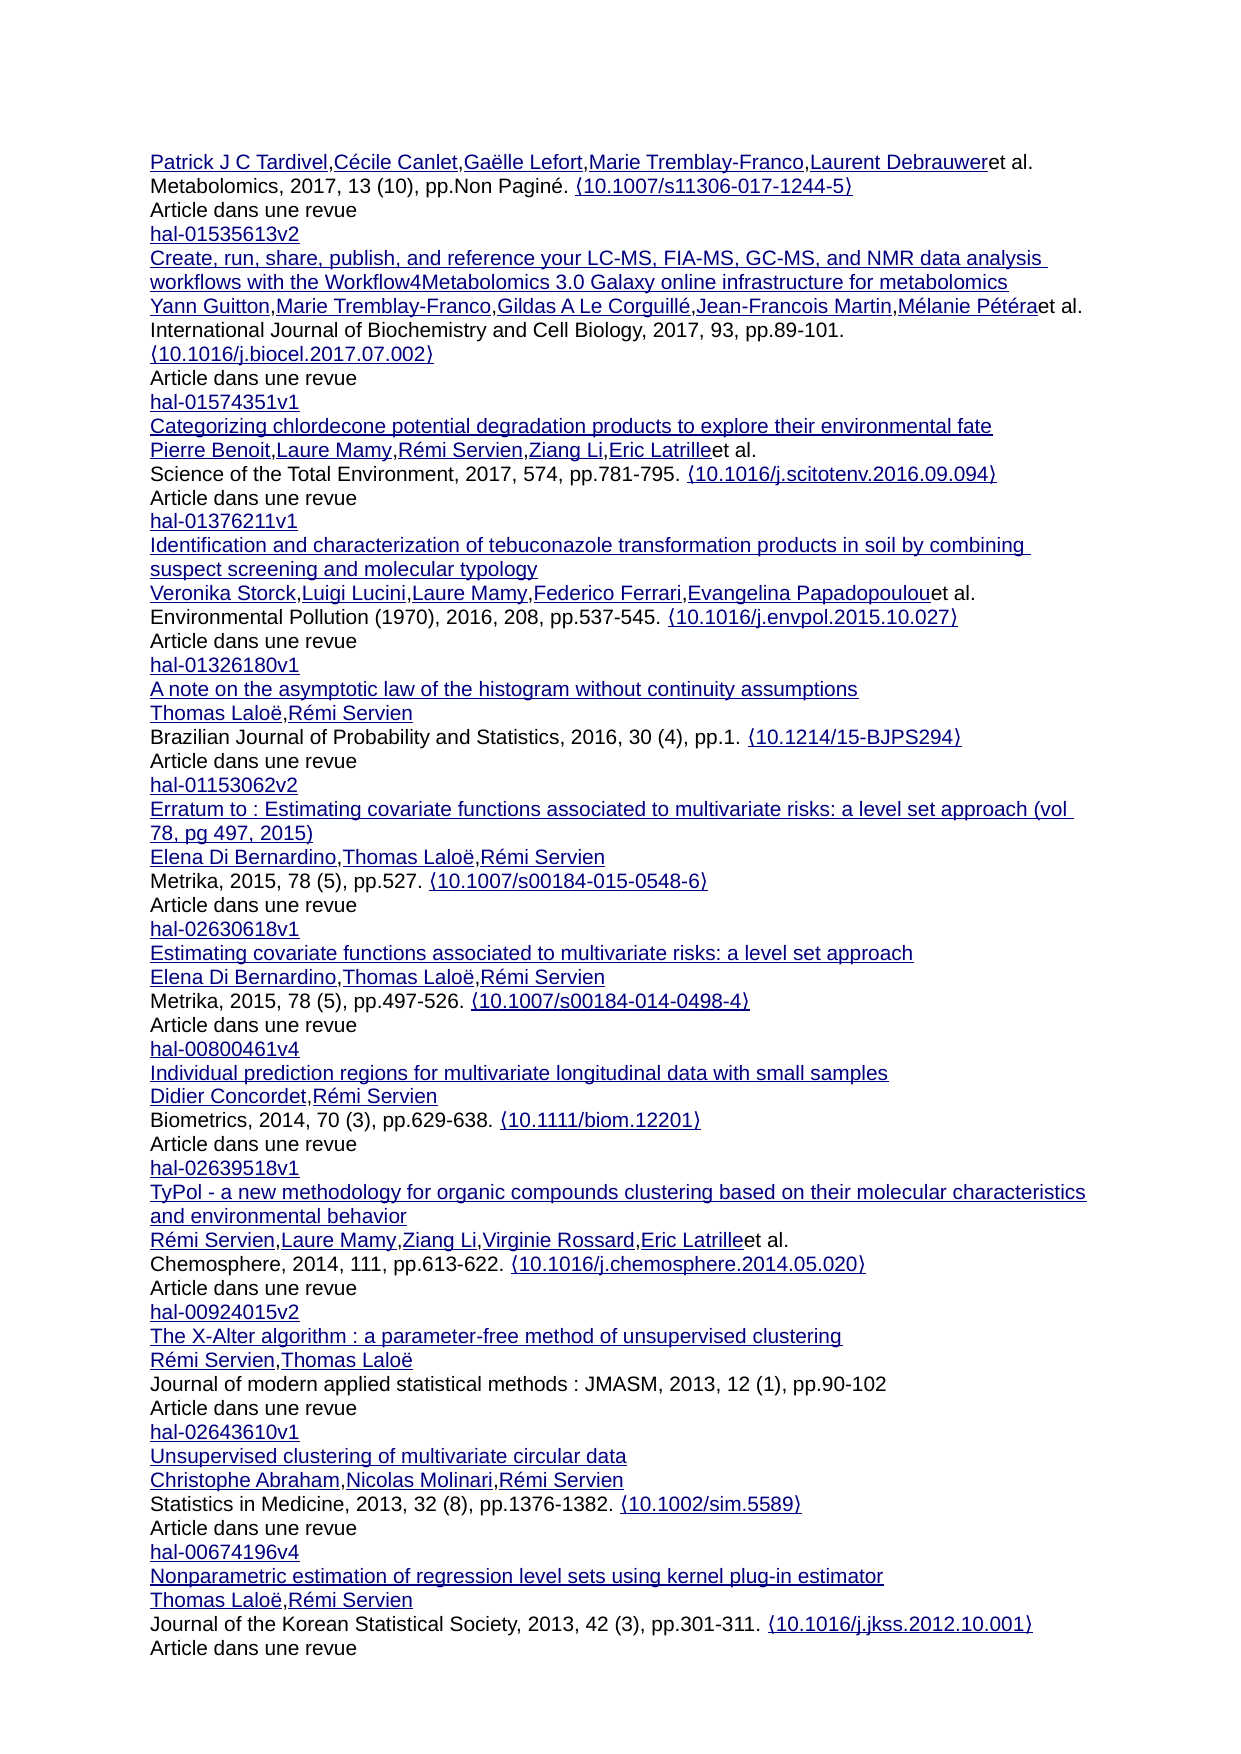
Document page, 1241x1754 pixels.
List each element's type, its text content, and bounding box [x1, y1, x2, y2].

table_cell A note on the asymptotic law of the histogram without continuity assumptions Thomas Laloë,Rémi Servien Brazilian Journal of Probability and Statistics, 2016, 30 (4), pp.1. ⟨10.1214/15-BJPS294⟩ Article dans une revue hal-01153062v2 [150, 677, 1090, 797]
table_cell The X-Alter algorithm : a parameter-free method of unsupervised clustering Rémi Servien,Thomas Laloë Journal of modern applied statistical methods : JMASM, 2013, 12 (1), pp.90-102 Article dans une revue hal-02643610v1 [150, 1324, 1090, 1444]
table_cell Patrick J C Tardivel,Cécile Canlet,Gaëlle Lefort,Marie Tremblay-Franco,Laurent Debrauweret al. Metabolomics, 2017, 13 (10), pp.Non Paginé. ⟨10.1007/s11306-017-1244-5⟩ Article dans une revue hal-01535613v2 [150, 150, 1090, 246]
table_cell Estimating covariate functions associated to multivariate risks: a level set approach Elena Di Bernardino,Thomas Laloë,Rémi Servien Metrika, 2015, 78 (5), pp.497-526. ⟨10.1007/s00184-014-0498-4⟩ Article dans une revue hal-00800461v4 [150, 941, 1090, 1060]
table_cell Identification and characterization of tebuconazole transformation products in soil by combining suspect screening and molecular typology Veronika Storck,Luigi Lucini,Laure Mamy,Federico Ferrari,Evangelina Papadopoulouet al. Environmental Pollution (1970), 2016, 208, pp.537-545. ⟨10.1016/j.envpol.2015.10.027⟩ Article dans une revue hal-01326180v1 [150, 533, 1090, 677]
table_cell Create, run, share, publish, and reference your LC-MS, FIA-MS, GC-MS, and NMR data analysis workflows with the Workflow4Metabolomics 3.0 Galaxy online infrastructure for metabolomics Yann Guitton,Marie Tremblay-Franco,Gildas A Le Corguillé,Jean-Francois Martin,Mélanie Pétéraet al. International Journal of Biochemistry and Cell Biology, 2017, 93, pp.89-101. ⟨10.1016/j.biocel.2017.07.002⟩ Article dans une revue hal-01574351v1 [150, 246, 1090, 413]
table_cell Unsupervised clustering of multivariate circular data Christophe Abraham,Nicolas Molinari,Rémi Servien Statistics in Medicine, 2013, 32 (8), pp.1376-1382. ⟨10.1002/sim.5589⟩ Article dans une revue hal-00674196v4 [150, 1444, 1090, 1563]
table_cell Nonparametric estimation of regression level sets using kernel plug-in estimator Thomas Laloë,Rémi Servien Journal of the Korean Statistical Society, 2013, 42 (3), pp.301-311. ⟨10.1016/j.jkss.2012.10.001⟩ Article dans une revue [150, 1564, 1090, 1659]
table_cell Categorizing chlordecone potential degradation products to explore their environmental fate Pierre Benoit,Laure Mamy,Rémi Servien,Ziang Li,Eric Latrilleet al. Science of the Total Environment, 2017, 574, pp.781-795. ⟨10.1016/j.scitotenv.2016.09.094⟩ Article dans une revue hal-01376211v1 [150, 414, 1090, 533]
table_cell TyPol - a new methodology for organic compounds clustering based on their molecular characteristics and environmental behavior Rémi Servien,Laure Mamy,Ziang Li,Virginie Rossard,Eric Latrilleet al. Chemosphere, 2014, 111, pp.613-622. ⟨10.1016/j.chemosphere.2014.05.020⟩ Article dans une revue hal-00924015v2 [150, 1180, 1090, 1324]
table_cell Individual prediction regions for multivariate longitudinal data with small samples Didier Concordet,Rémi Servien Biometrics, 2014, 70 (3), pp.629-638. ⟨10.1111/biom.12201⟩ Article dans une revue hal-02639518v1 [150, 1060, 1090, 1180]
table_cell Erratum to : Estimating covariate functions associated to multivariate risks: a level set approach (vol 78, pg 497, 2015) Elena Di Bernardino,Thomas Laloë,Rémi Servien Metrika, 2015, 78 (5), pp.527. ⟨10.1007/s00184-015-0548-6⟩ Article dans une revue hal-02630618v1 [150, 797, 1090, 941]
